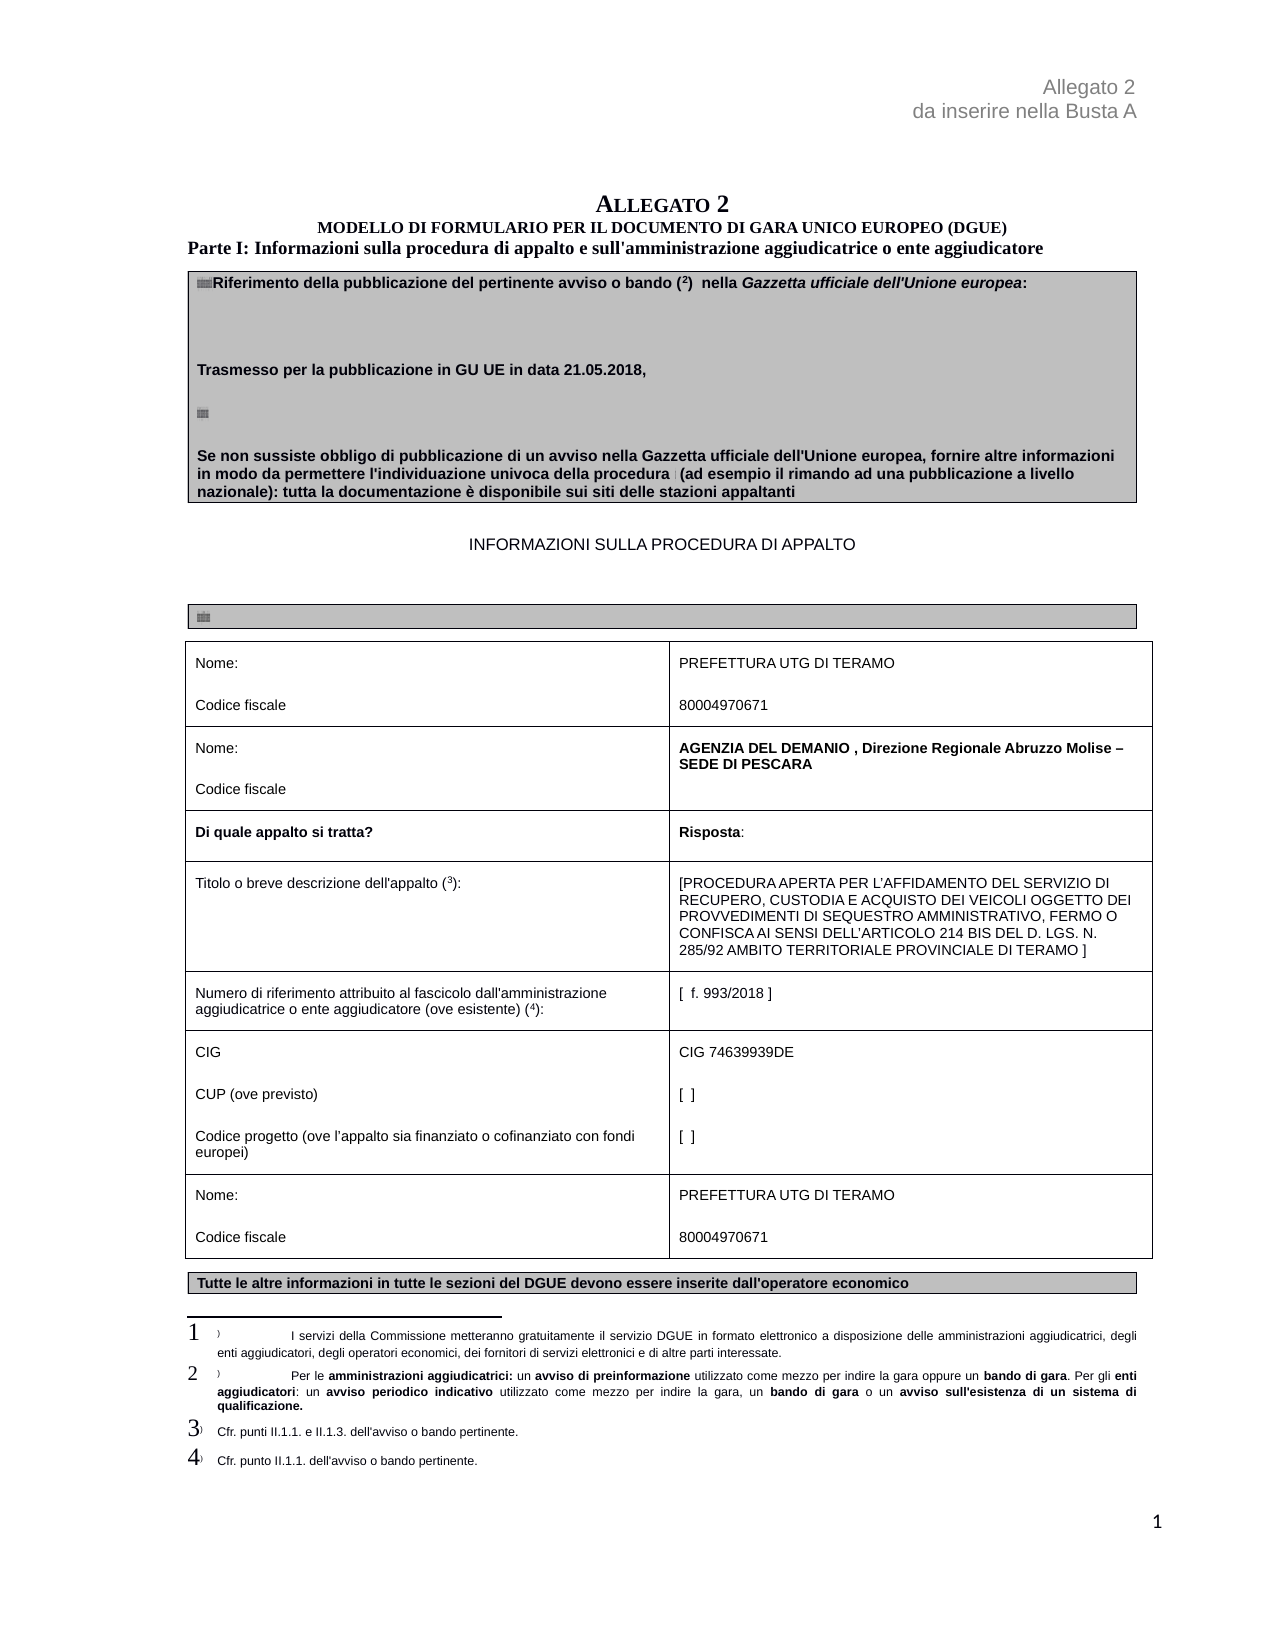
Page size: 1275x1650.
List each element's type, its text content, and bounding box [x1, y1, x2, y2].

table_cell [PROCEDURA APERTA PER L’AFFIDAMENTO DEL SERVIZIO DI RECUPERO, CUSTODIA E ACQUISTO DEI VEICOLI OGGETTO DEI PROVVEDIMENTI DI SEQUESTRO AMMINISTRATIVO, FERMO O CONFISCA AI SENSI DELL’ARTICOLO 214 BIS DEL D. LGS. N. 285/92 AMBITO TERRITORIALE PROVINCIALE DI TERAMO ] [670, 862, 1152, 971]
table_cell CIG 74639939DE [ ] [ ] [670, 1031, 1152, 1173]
text Tutte le altre informazioni in tutte le sezioni del DGUE devono essere inserite dall'operatore economico [189, 1273, 1136, 1293]
table_cell Nome: Codice fiscale [186, 1175, 669, 1258]
title Parte I: Informazioni sulla procedura di appalto e sull'amministrazione aggiudicatrice o ente aggiudicatore [187, 237, 1137, 259]
text Per le procedure di appalto per le quali è stato pubblicato un avviso di indizione di gara nella Gazzetta ufficiale dell'Unione europea le informazioni richieste dalla parte I saranno acquisite automaticamente, a condizione che per generare e compilare il DGUE sia utilizzato il servizio DGUE elettronico (). Riferimento della pubblicazione del pertinente avviso o bando () nella Gazzetta ufficiale dell'Unione europea: [189, 272, 1136, 292]
table_cell AGENZIA DEL DEMANIO , Direzione Regionale Abruzzo Molise – SEDE DI PESCARA [670, 727, 1152, 810]
table_header PREFETTURA UTG DI TERAMO 80004970671 [670, 642, 1152, 726]
text Trasmesso per la pubblicazione in GU UE in data 21.05.2018, [189, 357, 1136, 378]
table_cell PREFETTURA UTG DI TERAMO 80004970671 [670, 1175, 1152, 1258]
table_cell Titolo o breve descrizione dell'appalto (): [186, 862, 669, 971]
title Informazioni sulla procedura di appalto [187, 535, 1137, 554]
table_cell [ f. 993/2018 ] [670, 972, 1152, 1030]
table_cell CIG CUP (ove previsto) Codice progetto (ove l’appalto sia finanziato o cofinanziato con fondi europei) [186, 1031, 669, 1173]
table_cell Risposta: [670, 811, 1152, 861]
table_cell Numero di riferimento attribuito al fascicolo dall'amministrazione aggiudicatrice o ente aggiudicatore (ove esistente) (): [186, 972, 669, 1030]
text Se non è pubblicato un avviso di indizione di gara nella GU UE, l'amministrazione aggiudicatrice o l'ente aggiudicatore deve compilare le informazioni in modo da permettere l'individuazione univoca della procedura di appalto: [189, 400, 1136, 421]
text Modello di formulario per il documento di gara unico europeo (DGUE) [187, 218, 1137, 237]
table_header Nome: Codice fiscale [186, 642, 669, 726]
text ) Per le amministrazioni aggiudicatrici: un avviso di preinformazione utilizzato come mezzo per indire la gara oppure un bando di gara. Per gli enti aggiudicatori: un avviso periodico indicativo utilizzato come mezzo per indire la gara, un bando di gara o un avviso sull'esistenza di un sistema di qualificazione. [187, 1361, 1137, 1413]
table_cell Di quale appalto si tratta? [186, 811, 669, 861]
subtitle Allegato 2 [187, 189, 1137, 218]
text Le informazioni richieste dalla parte I saranno acquisite automaticamente a condizione che per generare e compilare il DGUE sia utilizzato il servizio DGUE in formato elettronico. In caso contrario tali informazioni devono essere inserite dall'operatore economico. [189, 605, 1136, 628]
text Se non sussiste obbligo di pubblicazione di un avviso nella Gazzetta ufficiale dell'Unione europea, fornire altre informazioni in modo da permettere l'individuazione univoca della procedura di appalto (ad esempio il rimando ad una pubblicazione a livello nazionale): tutta la documentazione è disponibile sui siti delle stazioni appaltanti [189, 443, 1136, 502]
table_cell Nome: Codice fiscale [186, 727, 669, 810]
text ) I servizi della Commissione metteranno gratuitamente il servizio DGUE in formato elettronico a disposizione delle amministrazioni aggiudicatrici, degli enti aggiudicatori, degli operatori economici, dei fornitori di servizi elettronici e di altre parti interessate. [187, 1317, 1137, 1361]
